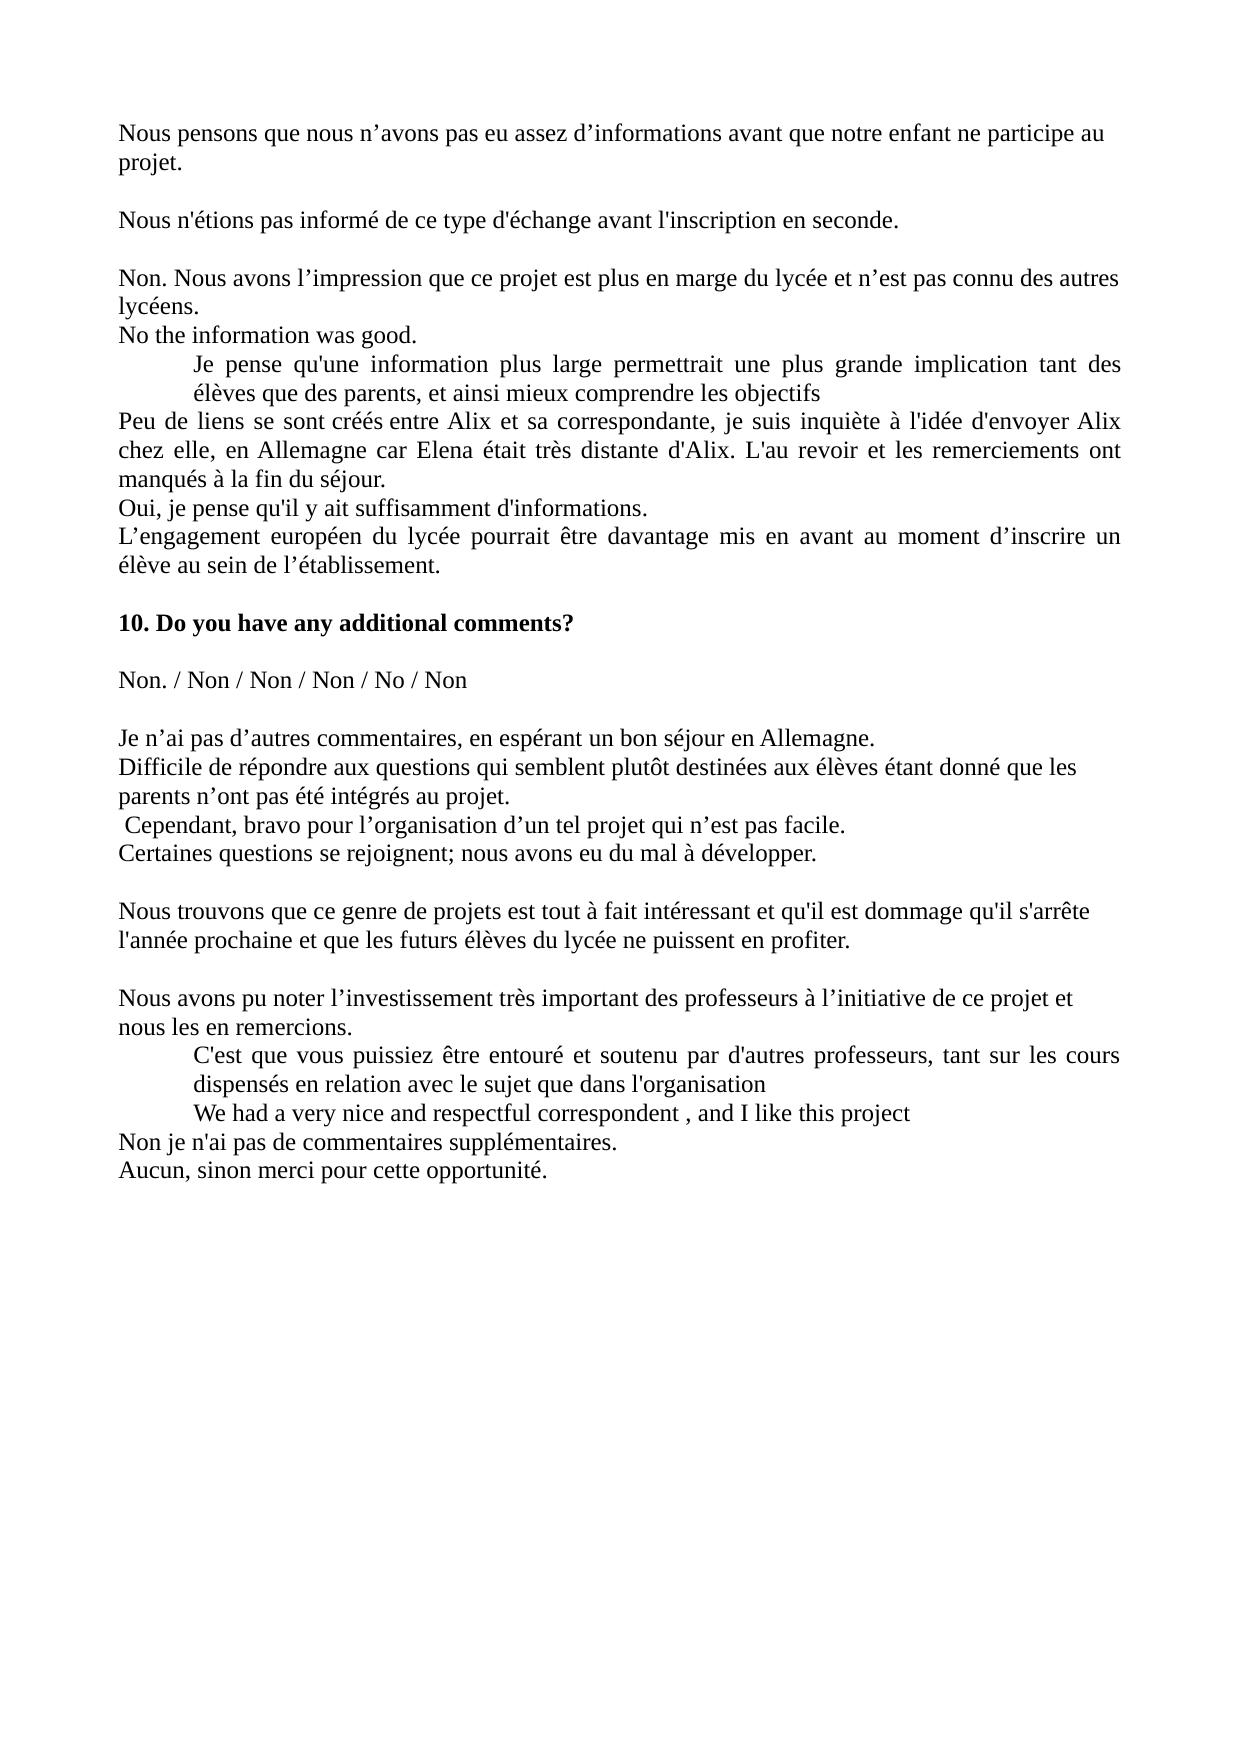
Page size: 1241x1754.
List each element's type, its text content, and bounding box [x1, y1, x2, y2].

text Non je n'ai pas de commentaires supplémentaires. [118, 1127, 1122, 1156]
text Non. Nous avons l’impression que ce projet est plus en marge du lycée et n’est pas connu des autres lycéens. [118, 263, 1122, 320]
text Cependant, bravo pour l’organisation d’un tel projet qui n’est pas facile. [118, 810, 1122, 838]
text Nous trouvons que ce genre de projets est tout à fait intéressant et qu'il est dommage qu'il s'arrête l'année prochaine et que les futurs élèves du lycée ne puissent en profiter. [118, 896, 1122, 954]
text Aucun, sinon merci pour cette opportunité. [118, 1156, 1122, 1184]
text Certaines questions se rejoignent; nous avons eu du mal à développer. [118, 838, 1122, 867]
list We had a very nice and respectful correspondent , and I like this project [156, 1098, 1122, 1127]
text L’engagement européen du lycée pourrait être davantage mis en avant au moment d’inscrire un élève au sein de l’établissement. [118, 521, 1122, 579]
text Difficile de répondre aux questions qui semblent plutôt destinées aux élèves étant donné que les parents n’ont pas été intégrés au projet. [118, 752, 1122, 810]
text Nous n'étions pas informé de ce type d'échange avant l'inscription en seconde. [118, 205, 1122, 233]
text Je n’ai pas d’autres commentaires, en espérant un bon séjour en Allemagne. [118, 723, 1122, 752]
list C'est que vous puissiez être entouré et soutenu par d'autres professeurs, tant sur les cours dispensés en relation avec le sujet que dans l'organisation [156, 1041, 1122, 1098]
text No the information was good. [118, 320, 1122, 349]
text Non. / Non / Non / Non / No / Non [118, 666, 1122, 694]
text Peu de liens se sont créés entre Alix et sa correspondante, je suis inquiète à l'idée d'envoyer Alix chez elle, en Allemagne car Elena était très distante d'Alix. L'au revoir et les remerciements ont manqués à la fin du séjour. [118, 406, 1122, 493]
text 10. Do you have any additional comments? [118, 608, 1122, 636]
text Nous avons pu noter l’investissement très important des professeurs à l’initiative de ce projet et nous les en remercions. [118, 983, 1122, 1041]
text Nous pensons que nous n’avons pas eu assez d’informations avant que notre enfant ne participe au projet. [118, 118, 1122, 176]
list Je pense qu'une information plus large permettrait une plus grande implication tant des élèves que des parents, et ainsi mieux comprendre les objectifs [156, 349, 1122, 406]
text Oui, je pense qu'il y ait suffisamment d'informations. [118, 493, 1122, 521]
